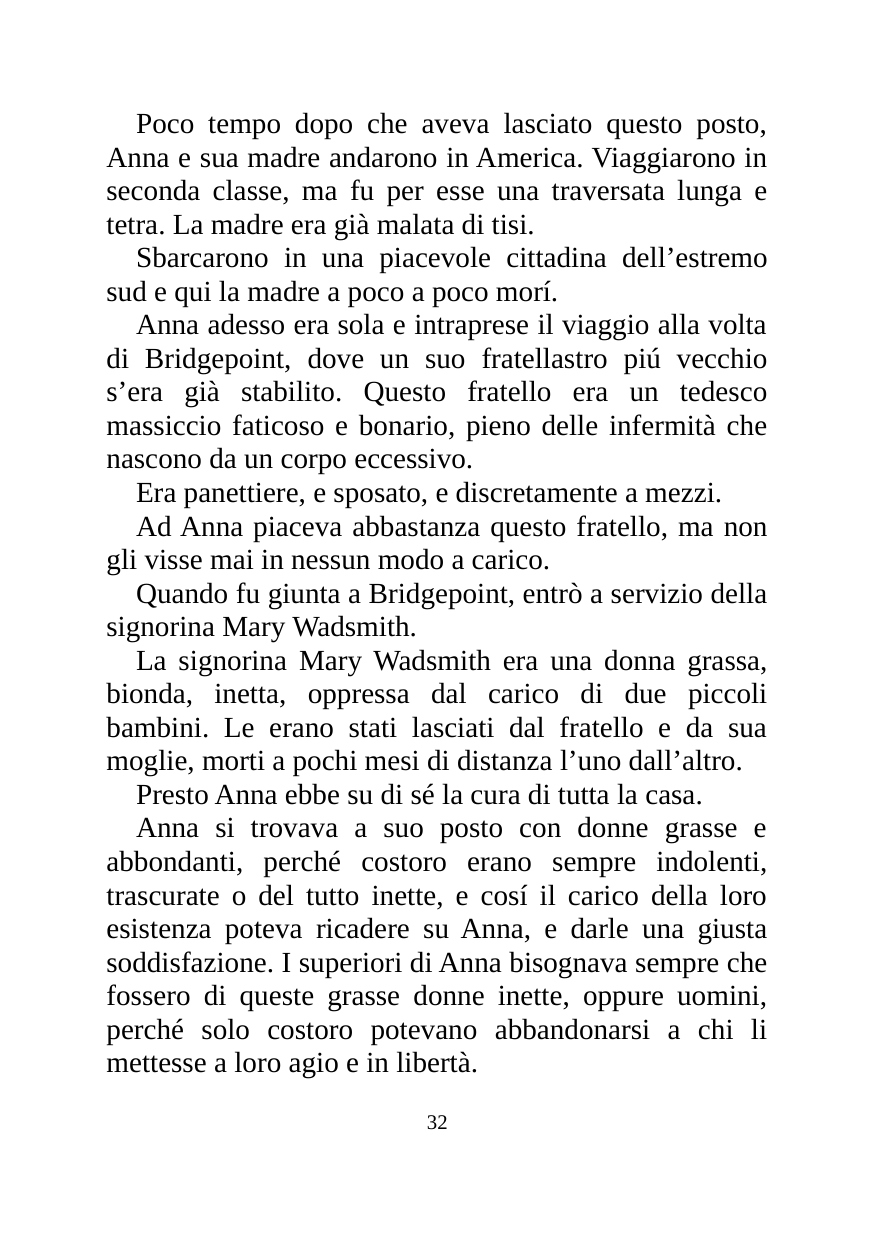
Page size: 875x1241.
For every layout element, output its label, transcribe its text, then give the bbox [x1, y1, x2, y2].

text Anna adesso era sola e intraprese il viaggio alla volta di Bridgepoint, dove un suo fratellastro piú vecchio s’era già stabilito. Questo fratello era un tedesco massiccio faticoso e bonario, pieno delle infermità che nascono da un corpo eccessivo. [106, 307, 768, 475]
text La signorina Mary Wadsmith era una donna grassa, bionda, inetta, oppressa dal carico di due piccoli bambini. Le erano stati lasciati dal fratello e da sua moglie, morti a pochi mesi di distanza l’uno dall’altro. [106, 643, 768, 777]
text Anna si trovava a suo posto con donne grasse e abbondanti, perché costoro erano sempre indolenti, trascurate o del tutto inette, e cosí il carico della loro esistenza poteva ricadere su Anna, e darle una giusta soddisfazione. I superiori di Anna bisognava sempre che fossero di queste grasse donne inette, oppure uomini, perché solo costoro potevano abbandonarsi a chi li mettesse a loro agio e in libertà. [106, 811, 768, 1079]
text Quando fu giunta a Bridgepoint, entrò a servizio della signorina Mary Wadsmith. [106, 576, 768, 643]
text Presto Anna ebbe su di sé la cura di tutta la casa. [106, 777, 768, 811]
text Era panettiere, e sposato, e discretamente a mezzi. [106, 475, 768, 509]
text Sbarcarono in una piacevole cittadina dell’estremo sud e qui la madre a poco a poco morí. [106, 240, 768, 307]
text Ad Anna piaceva abbastanza questo fratello, ma non gli visse mai in nessun modo a carico. [106, 509, 768, 576]
text Poco tempo dopo che aveva lasciato questo posto, Anna e sua madre andarono in America. Viaggiarono in seconda classe, ma fu per esse una traversata lunga e tetra. La madre era già malata di tisi. [106, 106, 768, 240]
